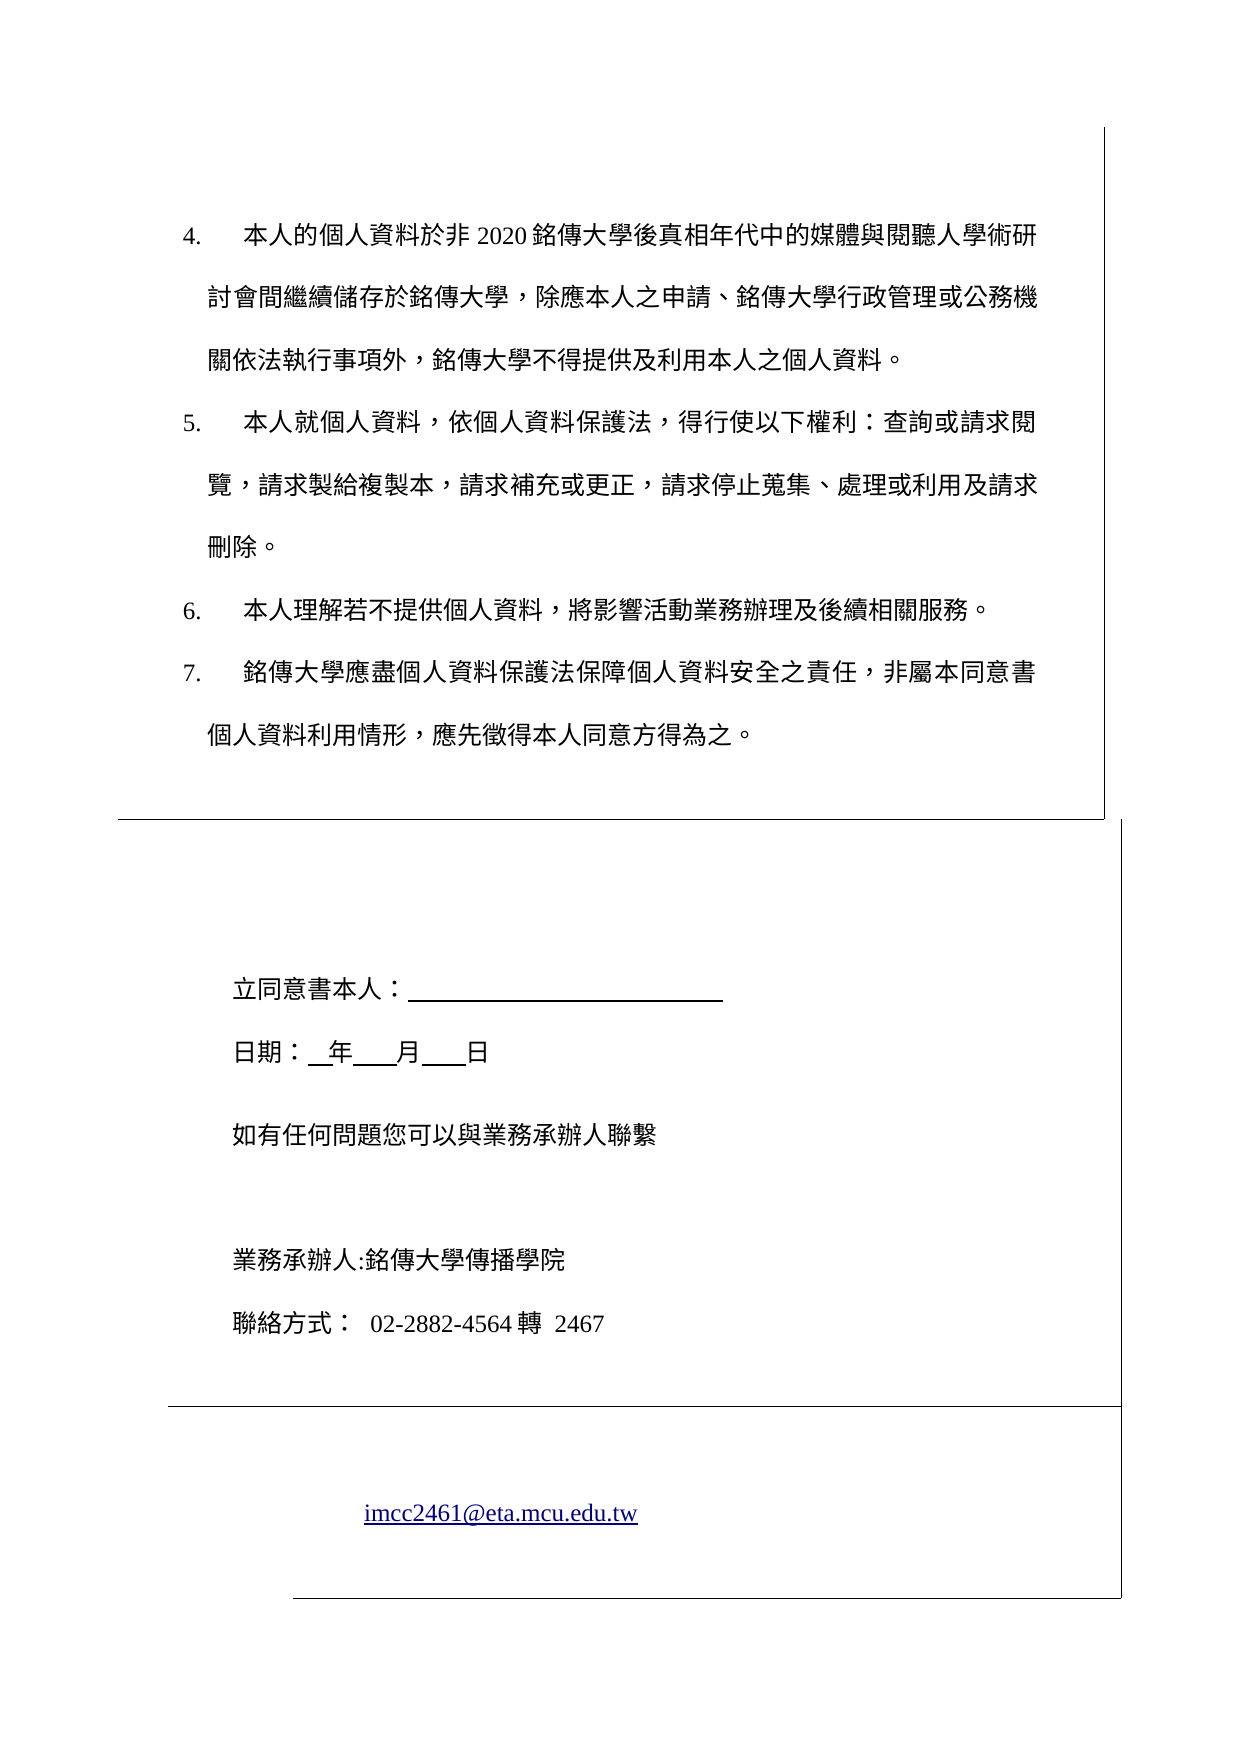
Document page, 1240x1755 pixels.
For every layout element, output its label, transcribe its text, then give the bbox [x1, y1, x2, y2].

text 日期： 年 月 日 [168, 945, 1121, 1027]
text 立同意書本人： [168, 819, 1121, 945]
list 本人理解若不提供個人資料，將影響活動業務辦理及後續相關服務。 [118, 567, 1104, 629]
text imcc2461@eta.mcu.edu.tw [293, 1407, 1121, 1598]
text 如有任何問題您可以與業務承辦人聯繫 [168, 1027, 1121, 1154]
text 業務承辦人:銘傳大學傳播學院 [168, 1217, 1121, 1279]
list 銘傳大學應盡個人資料保護法保障個人資料安全之責任，非屬本同意書個人資料利用情形，應先徵得本人同意方得為之。 [118, 629, 1104, 819]
list 本人就個人資料，依個人資料保護法，得行使以下權利：查詢或請求閱覽，請求製給複製本，請求補充或更正，請求停止蒐集、處理或利用及請求刪除。 [118, 379, 1104, 567]
list 本人的個人資料於非2020銘傳大學後真相年代中的媒體與閱聽人學術研討會間繼續儲存於銘傳大學，除應本人之申請、銘傳大學行政管理或公務機關依法執行事項外，銘傳大學不得提供及利用本人之個人資料。 [118, 127, 1104, 379]
text 聯絡方式： 02-2882-4564轉 2467 [168, 1279, 1121, 1406]
